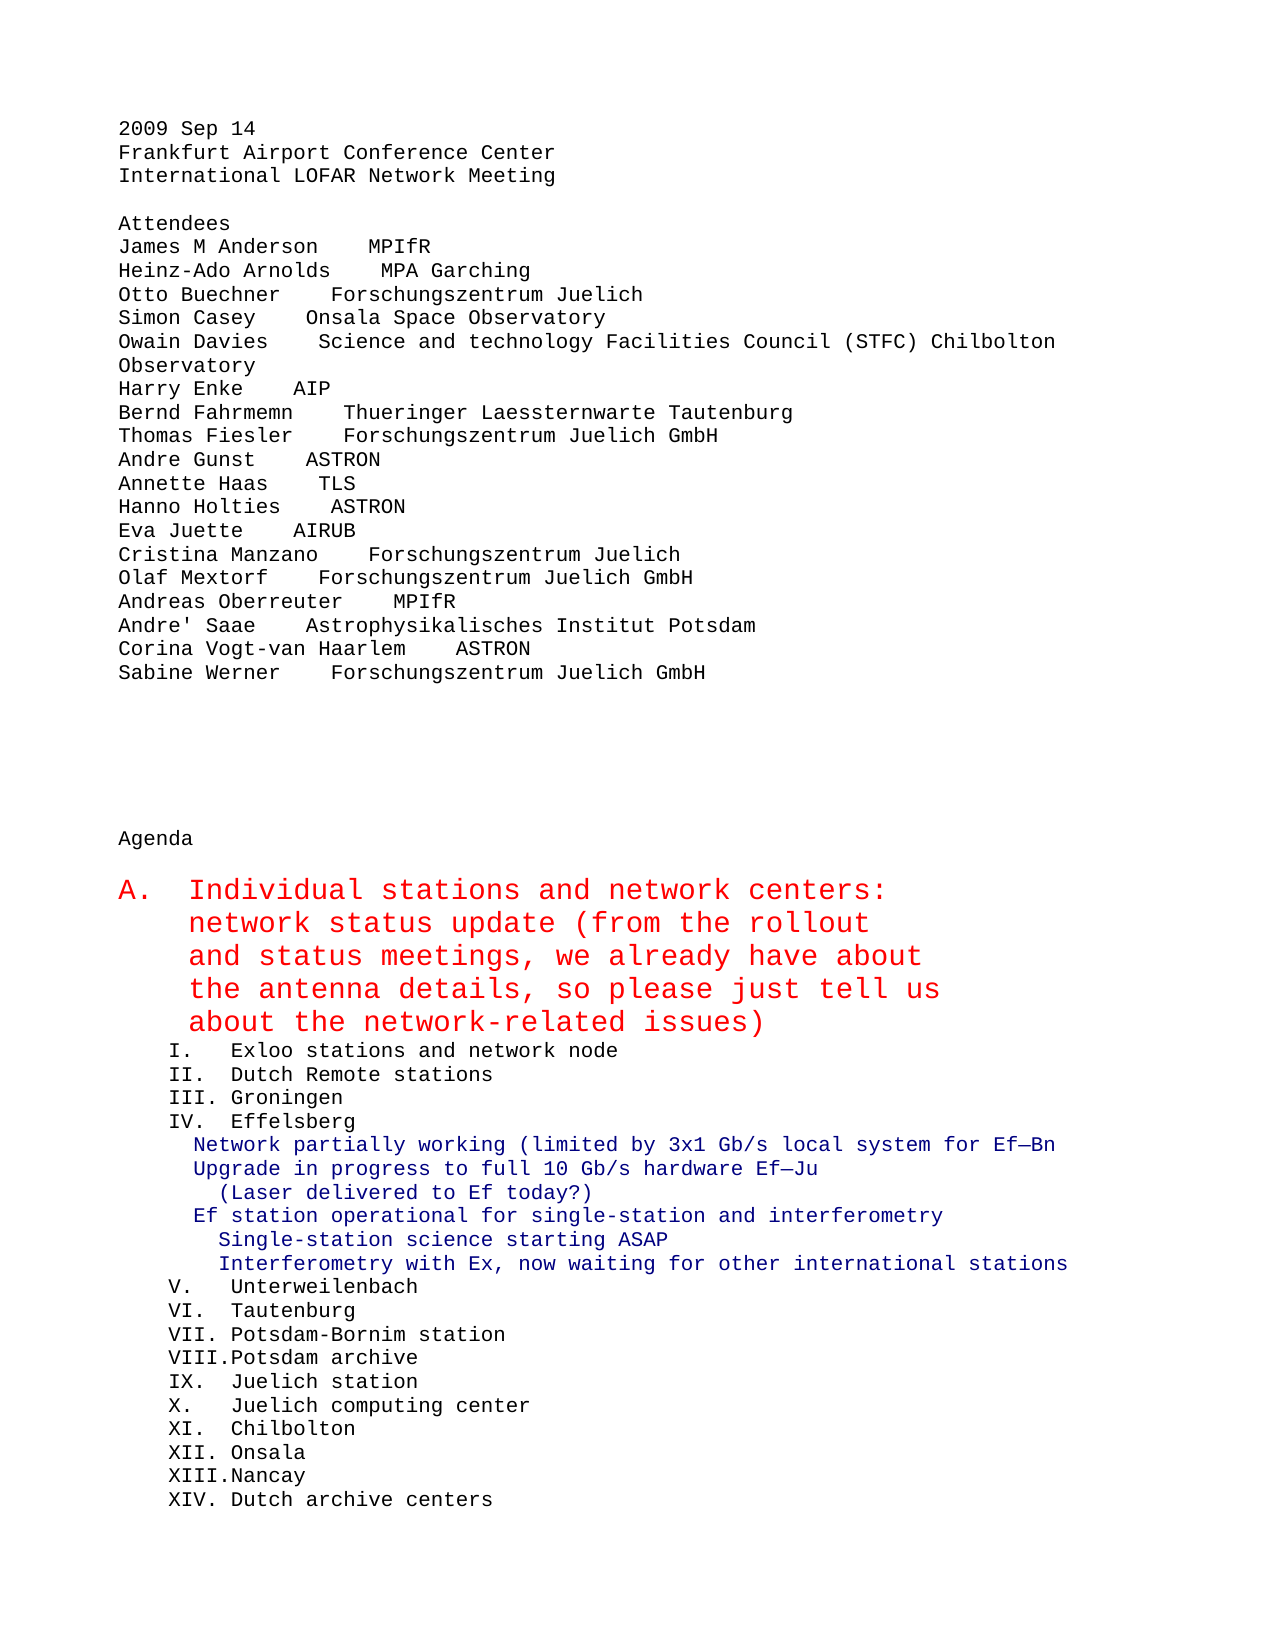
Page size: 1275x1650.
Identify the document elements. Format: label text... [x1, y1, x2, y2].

text Sabine Werner Forschungszentrum Juelich GmbH [118, 662, 1157, 686]
text Andreas Oberreuter MPIfR [118, 591, 1157, 615]
text Olaf Mextorf Forschungszentrum Juelich GmbH [118, 567, 1157, 591]
text Frankfurt Airport Conference Center [118, 142, 1157, 165]
text V. Unterweilenbach [118, 1276, 1157, 1300]
text VIII.Potsdam archive [118, 1347, 1157, 1371]
text XIV. Dutch archive centers [118, 1489, 1157, 1513]
text Ef station operational for single-station and interferometry [118, 1205, 1157, 1229]
text Bernd Fahrmemn Thueringer Laessternwarte Tautenburg [118, 402, 1157, 426]
text the antenna details, so please just tell us [118, 974, 1157, 1007]
text Andre Gunst ASTRON [118, 449, 1157, 473]
text VII. Potsdam-Bornim station [118, 1324, 1157, 1347]
text A. Individual stations and network centers: [118, 875, 1157, 908]
text Attendees [118, 213, 1157, 236]
text I. Exloo stations and network node [118, 1040, 1157, 1063]
text XI. Chilbolton [118, 1418, 1157, 1442]
text Thomas Fiesler Forschungszentrum Juelich GmbH [118, 426, 1157, 449]
text Harry Enke AIP [118, 378, 1157, 402]
text about the network-related issues) [118, 1007, 1157, 1040]
text XIII.Nancay [118, 1466, 1157, 1489]
text Otto Buechner Forschungszentrum Juelich [118, 284, 1157, 307]
text Corina Vogt-van Haarlem ASTRON [118, 638, 1157, 662]
text 2009 Sep 14 [118, 118, 1157, 142]
text X. Juelich computing center [118, 1394, 1157, 1418]
text International LOFAR Network Meeting [118, 165, 1157, 189]
text IX. Juelich station [118, 1371, 1157, 1394]
text Annette Haas TLS [118, 473, 1157, 496]
text II. Dutch Remote stations [118, 1063, 1157, 1087]
text III. Groningen [118, 1087, 1157, 1111]
text (Laser delivered to Ef today?) [118, 1182, 1157, 1205]
text Hanno Holties ASTRON [118, 496, 1157, 520]
text IV. Effelsberg [118, 1111, 1157, 1134]
text Simon Casey Onsala Space Observatory [118, 307, 1157, 331]
text Agenda [118, 827, 1157, 851]
text James M Anderson MPIfR [118, 236, 1157, 260]
text network status update (from the rollout [118, 908, 1157, 941]
text Eva Juette AIRUB [118, 520, 1157, 544]
text Andre' Saae Astrophysikalisches Institut Potsdam [118, 615, 1157, 638]
text Upgrade in progress to full 10 Gb/s hardware Ef—Ju [118, 1158, 1157, 1182]
text Cristina Manzano Forschungszentrum Juelich [118, 544, 1157, 567]
text XII. Onsala [118, 1442, 1157, 1466]
text VI. Tautenburg [118, 1300, 1157, 1324]
text Interferometry with Ex, now waiting for other international stations [118, 1253, 1157, 1276]
text Single-station science starting ASAP [118, 1229, 1157, 1253]
text Heinz-Ado Arnolds MPA Garching [118, 260, 1157, 284]
text Owain Davies Science and technology Facilities Council (STFC) Chilbolton Observatory [118, 331, 1157, 378]
text and status meetings, we already have about [118, 941, 1157, 974]
text Network partially working (limited by 3x1 Gb/s local system for Ef—Bn [118, 1134, 1157, 1158]
